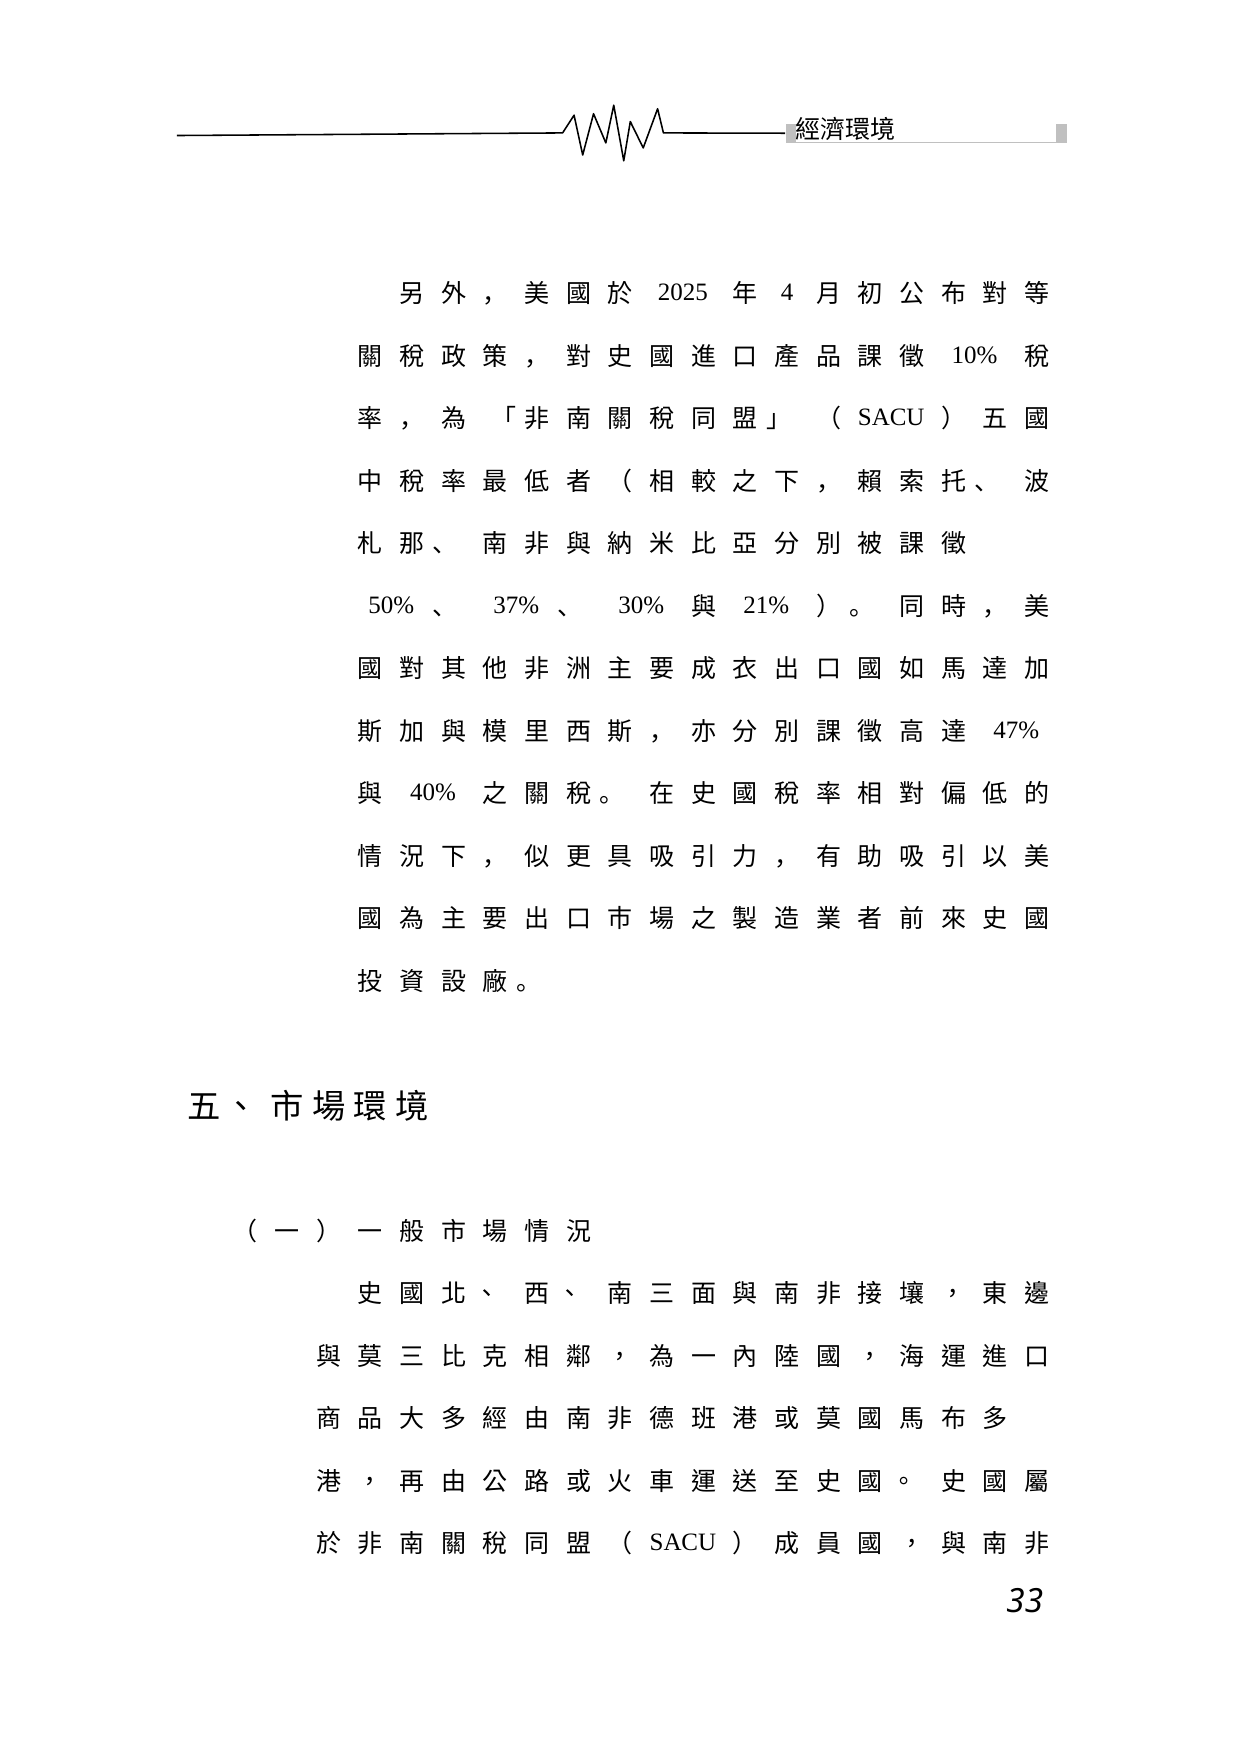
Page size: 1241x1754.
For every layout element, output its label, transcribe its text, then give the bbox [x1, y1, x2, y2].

text 五、市場環境 [183, 1063, 1058, 1125]
text 史國北、西、南三面與南非接壤，東邊與莫三比克相鄰，為一內陸國，海運進口商品大多經由南非德班港或莫國馬布多港，再由公路或火車運送至史國。史國屬於非南關稅同盟（SACU）成員國，與南非 [281, 1250, 1058, 1563]
text 另外，美國於2025年4月初公布對等關稅政策，對史國進口產品課徵10%稅率，為「非南關稅同盟」（SACU）五國中稅率最低者（相較之下，賴索托、波札那、南非與納米比亞分別被課徵50%、37%、30%與21%）。同時，美國對其他非洲主要成衣出口國如馬達加斯加與模里西斯，亦分別課徵高達47%與40%之關稅。在史國稅率相對偏低的情況下，似更具吸引力，有助吸引以美國為主要出口市場之製造業者前來史國投資設廠。 [330, 250, 1058, 1000]
text （一）一般市場情況 [207, 1188, 1058, 1250]
